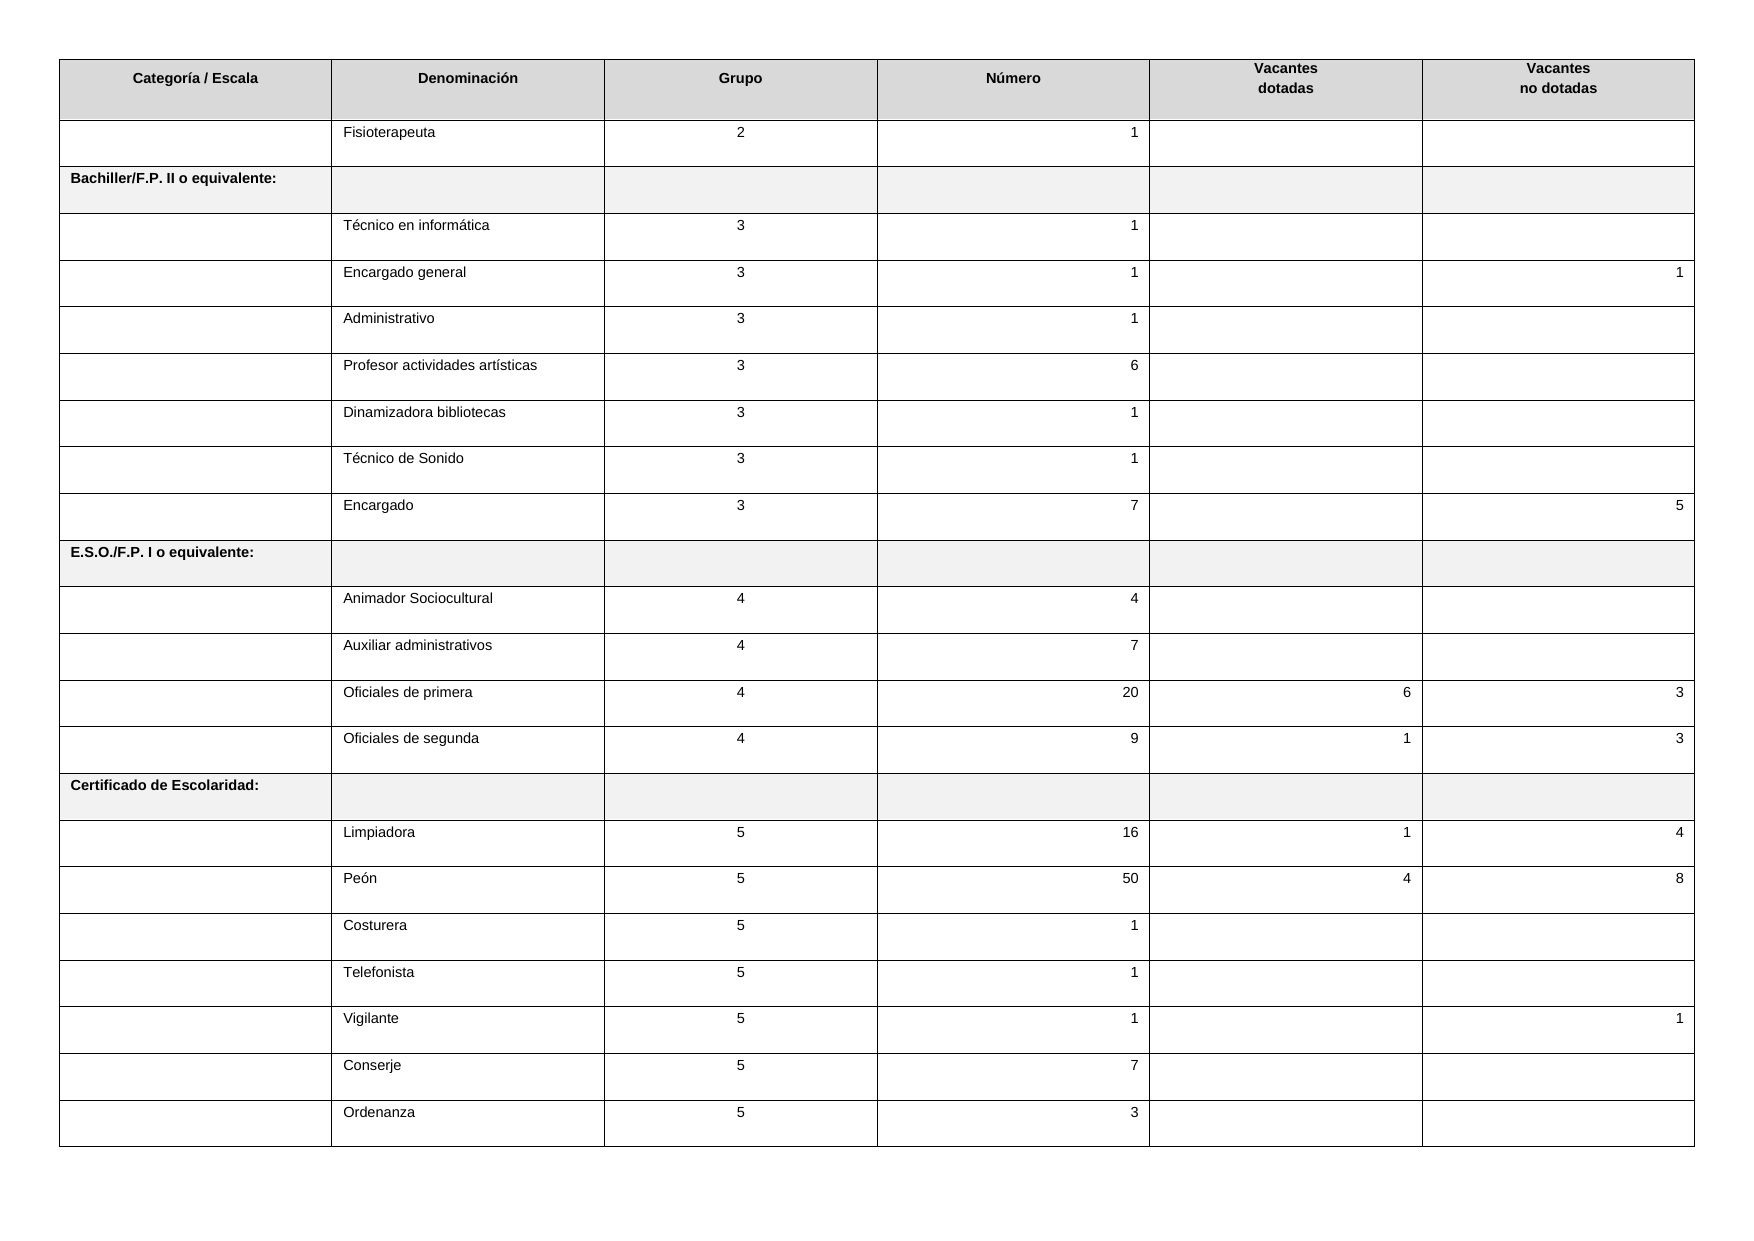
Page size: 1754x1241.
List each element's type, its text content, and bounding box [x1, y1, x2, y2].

table_cell 4 [1423, 821, 1694, 866]
table_cell [1150, 261, 1422, 306]
table_cell [60, 1054, 331, 1099]
table_cell [1150, 914, 1422, 959]
table_cell [60, 821, 331, 866]
table_cell [60, 261, 331, 306]
table_cell [1150, 634, 1422, 679]
table_cell 4 [605, 634, 877, 679]
table_cell [60, 401, 331, 446]
table_cell 3 [1423, 681, 1694, 726]
table_cell Técnico de Sonido [332, 447, 604, 493]
table_cell [1423, 354, 1694, 399]
table_cell [1150, 774, 1422, 819]
table_cell [1150, 121, 1422, 166]
table_cell [60, 121, 331, 166]
table_cell 1 [878, 914, 1149, 959]
table_cell [1150, 1054, 1422, 1099]
table_cell Encargado general [332, 261, 604, 306]
table_cell Oficiales de segunda [332, 727, 604, 773]
table_cell 1 [878, 1007, 1149, 1053]
table_cell Técnico en informática [332, 214, 604, 259]
table_cell [1150, 401, 1422, 446]
table_cell [60, 354, 331, 399]
table_cell 1 [1423, 261, 1694, 306]
table_cell 3 [605, 307, 877, 353]
table_cell Costurera [332, 914, 604, 959]
table_cell Animador Sociocultural [332, 587, 604, 633]
table_cell Encargado [332, 494, 604, 539]
table_cell [60, 447, 331, 493]
table_cell [60, 681, 331, 726]
table_cell [60, 1101, 331, 1146]
table_cell 5 [605, 914, 877, 959]
table_cell [605, 541, 877, 586]
table_cell 1 [1150, 821, 1422, 866]
table_cell [1150, 541, 1422, 586]
table_cell 8 [1423, 867, 1694, 913]
table_cell [878, 167, 1149, 213]
table_cell 1 [878, 261, 1149, 306]
table_cell 3 [605, 214, 877, 259]
table_cell [1150, 494, 1422, 539]
table_cell 3 [605, 261, 877, 306]
table_cell [1150, 307, 1422, 353]
table_cell 7 [878, 494, 1149, 539]
table_cell [60, 914, 331, 959]
table_cell [332, 167, 604, 213]
table_cell 3 [605, 447, 877, 493]
table_cell 4 [605, 681, 877, 726]
table_cell [1423, 914, 1694, 959]
table_cell 4 [605, 727, 877, 773]
table_cell [878, 541, 1149, 586]
table_header Categoría / Escala [60, 60, 331, 119]
table_cell Vigilante [332, 1007, 604, 1053]
table_cell 5 [605, 1101, 877, 1146]
table_cell [605, 774, 877, 819]
table_cell 5 [1423, 494, 1694, 539]
table_cell 1 [878, 961, 1149, 1006]
table_cell 2 [605, 121, 877, 166]
table_header Denominación [332, 60, 604, 119]
table_cell 3 [605, 401, 877, 446]
table_cell Limpiadora [332, 821, 604, 866]
table_cell [1423, 961, 1694, 1006]
table_cell [1423, 541, 1694, 586]
table_cell Peón [332, 867, 604, 913]
table_cell [1423, 587, 1694, 633]
table_cell Ordenanza [332, 1101, 604, 1146]
table_cell 20 [878, 681, 1149, 726]
table_cell 4 [878, 587, 1149, 633]
table_cell Administrativo [332, 307, 604, 353]
table_cell Bachiller/F.P. II o equivalente: [60, 167, 331, 213]
table_cell 1 [1150, 727, 1422, 773]
table_cell [1150, 1101, 1422, 1146]
table_cell 9 [878, 727, 1149, 773]
table_header Número [878, 60, 1149, 119]
table_cell 6 [1150, 681, 1422, 726]
table_header Vacantes dotadas [1150, 60, 1422, 119]
table_cell [60, 494, 331, 539]
table_cell 16 [878, 821, 1149, 866]
table_cell [332, 774, 604, 819]
table_cell [1423, 401, 1694, 446]
table_cell 1 [878, 121, 1149, 166]
table_cell Dinamizadora bibliotecas [332, 401, 604, 446]
table_cell 1 [1423, 1007, 1694, 1053]
table_cell [60, 214, 331, 259]
table_cell 5 [605, 1007, 877, 1053]
table_cell 1 [878, 307, 1149, 353]
table_cell 1 [878, 447, 1149, 493]
table_cell [1150, 354, 1422, 399]
table_cell Profesor actividades artísticas [332, 354, 604, 399]
table_cell [1423, 121, 1694, 166]
table_cell [332, 541, 604, 586]
table_cell [1423, 447, 1694, 493]
table_cell E.S.O./F.P. I o equivalente: [60, 541, 331, 586]
table_cell 3 [605, 354, 877, 399]
table_cell [60, 587, 331, 633]
table_cell [1150, 1007, 1422, 1053]
table_cell 6 [878, 354, 1149, 399]
table_cell [60, 961, 331, 1006]
table_cell 3 [878, 1101, 1149, 1146]
table_cell [1150, 167, 1422, 213]
table_header Vacantes no dotadas [1423, 60, 1694, 119]
table_cell Auxiliar administrativos [332, 634, 604, 679]
table_cell [1423, 774, 1694, 819]
table_cell [1423, 634, 1694, 679]
table_cell 7 [878, 1054, 1149, 1099]
table_cell [1150, 587, 1422, 633]
table_cell Certificado de Escolaridad: [60, 774, 331, 819]
table_cell 5 [605, 961, 877, 1006]
table_cell [1150, 447, 1422, 493]
table_cell 50 [878, 867, 1149, 913]
table_cell [1423, 307, 1694, 353]
table_cell [60, 1007, 331, 1053]
table_cell [60, 727, 331, 773]
table_cell 4 [605, 587, 877, 633]
table_cell 5 [605, 1054, 877, 1099]
table_cell [1150, 214, 1422, 259]
table_cell [1423, 167, 1694, 213]
table_cell [60, 867, 331, 913]
table_cell 4 [1150, 867, 1422, 913]
table_cell Fisioterapeuta [332, 121, 604, 166]
table_cell [1150, 961, 1422, 1006]
table_cell Conserje [332, 1054, 604, 1099]
table_cell [60, 634, 331, 679]
table_cell 3 [1423, 727, 1694, 773]
table_cell [605, 167, 877, 213]
table_cell 3 [605, 494, 877, 539]
table_cell 5 [605, 867, 877, 913]
table_cell [1423, 214, 1694, 259]
table_cell [878, 774, 1149, 819]
table_cell 7 [878, 634, 1149, 679]
table_cell Telefonista [332, 961, 604, 1006]
table_header Grupo [605, 60, 877, 119]
table_cell 1 [878, 214, 1149, 259]
table_cell 5 [605, 821, 877, 866]
table_cell 1 [878, 401, 1149, 446]
table_cell [60, 307, 331, 353]
table_cell [1423, 1054, 1694, 1099]
table_cell Oficiales de primera [332, 681, 604, 726]
table_cell [1423, 1101, 1694, 1146]
